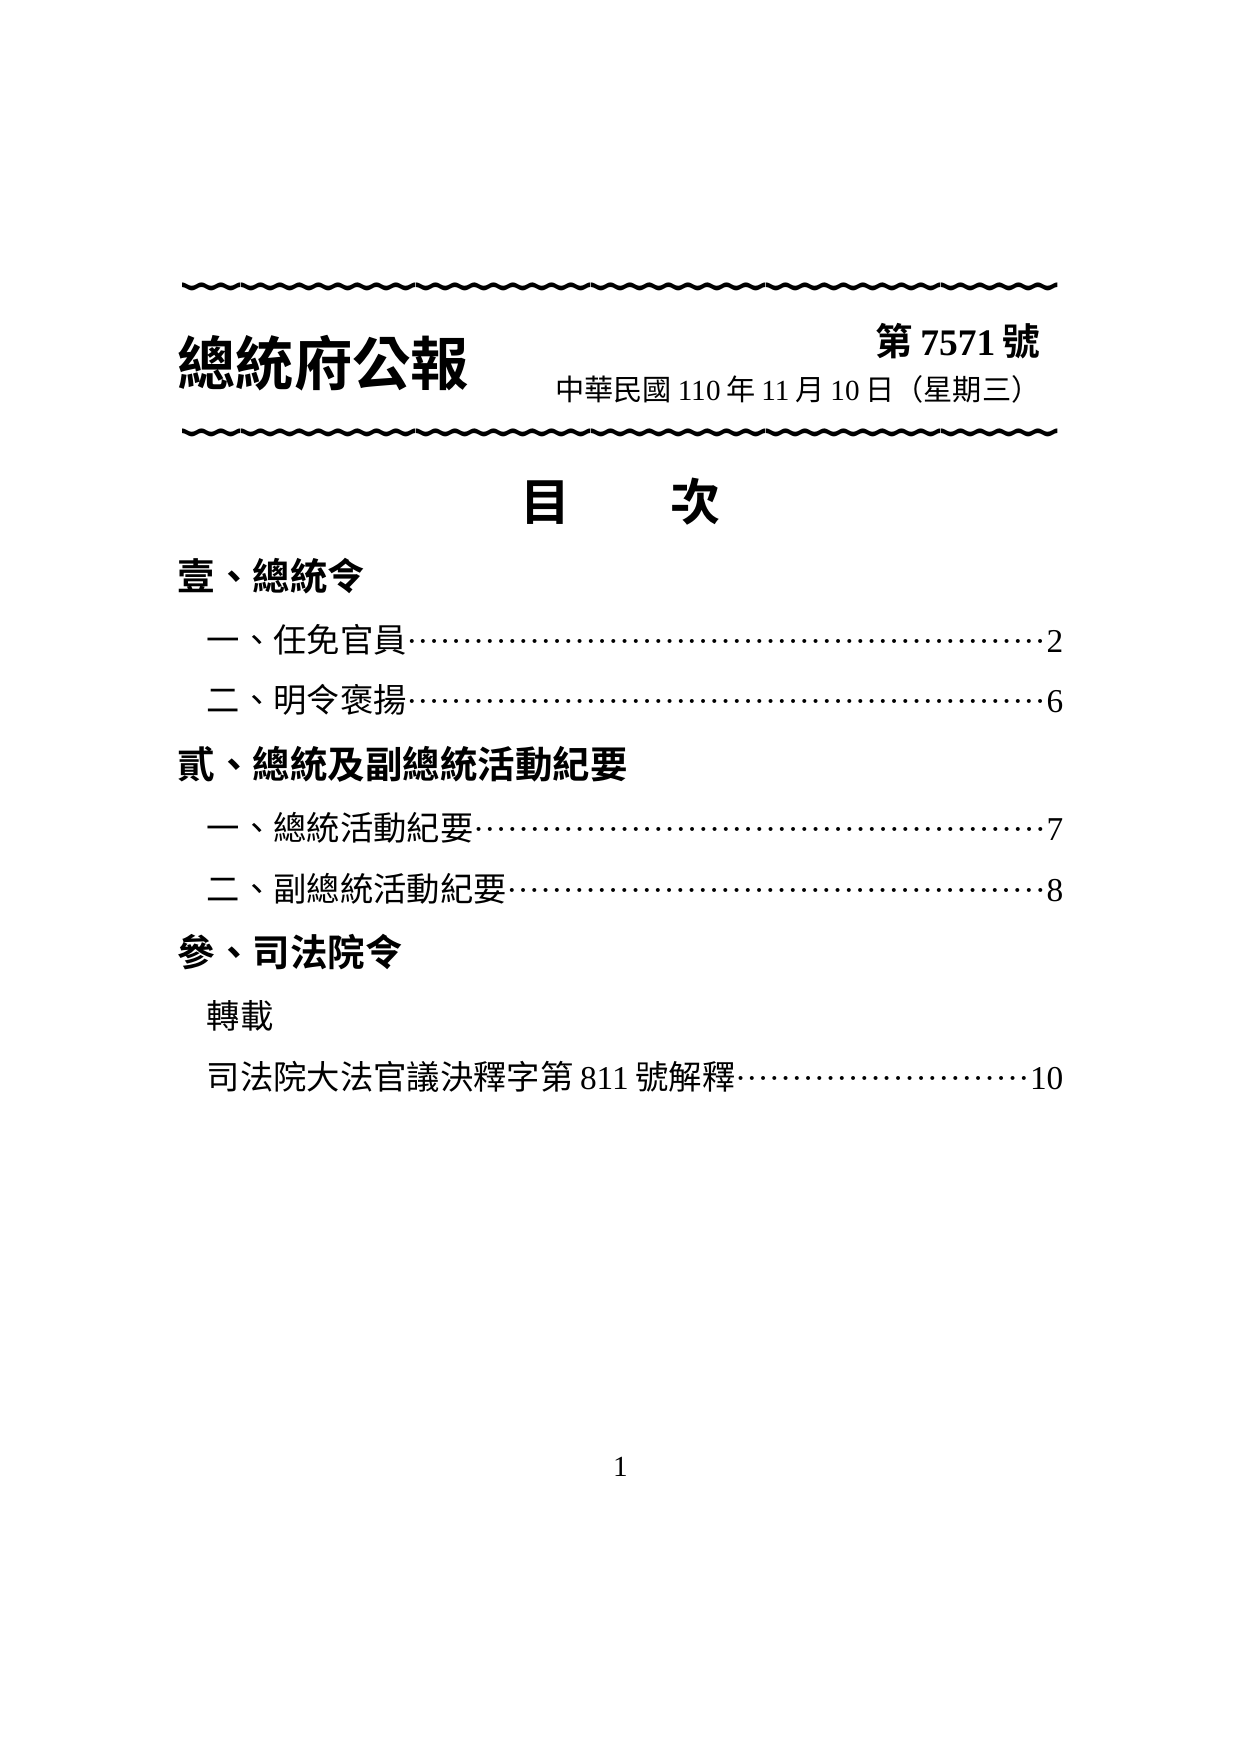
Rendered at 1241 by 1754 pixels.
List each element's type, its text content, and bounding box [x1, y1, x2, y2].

table_header 第7571號 中華民國110年11月10日（星期三） [505, 291, 1051, 412]
text ﹏﹏﹏﹏﹏﹏﹏﹏﹏﹏﹏﹏﹏﹏﹏ [177, 266, 1063, 291]
text 轉載 [206, 990, 1063, 1038]
text 二、明令褒揚 6 [206, 674, 1063, 722]
text 參、司法院令 [177, 923, 1063, 977]
text 貳、總統及副總統活動紀要 [177, 735, 1063, 789]
text 一、任免官員 2 [206, 613, 1063, 662]
text 目 次 [177, 462, 1063, 534]
text 一、總統活動紀要 7 [206, 802, 1063, 850]
text 壹、總統令 [177, 547, 1063, 601]
text ﹏﹏﹏﹏﹏﹏﹏﹏﹏﹏﹏﹏﹏﹏﹏ [177, 412, 1063, 437]
text 司法院大法官議決釋字第811號解釋 10 [206, 1051, 1063, 1099]
table_header 總統府公報 [166, 291, 505, 412]
text 二、副總統活動紀要 8 [206, 862, 1063, 911]
